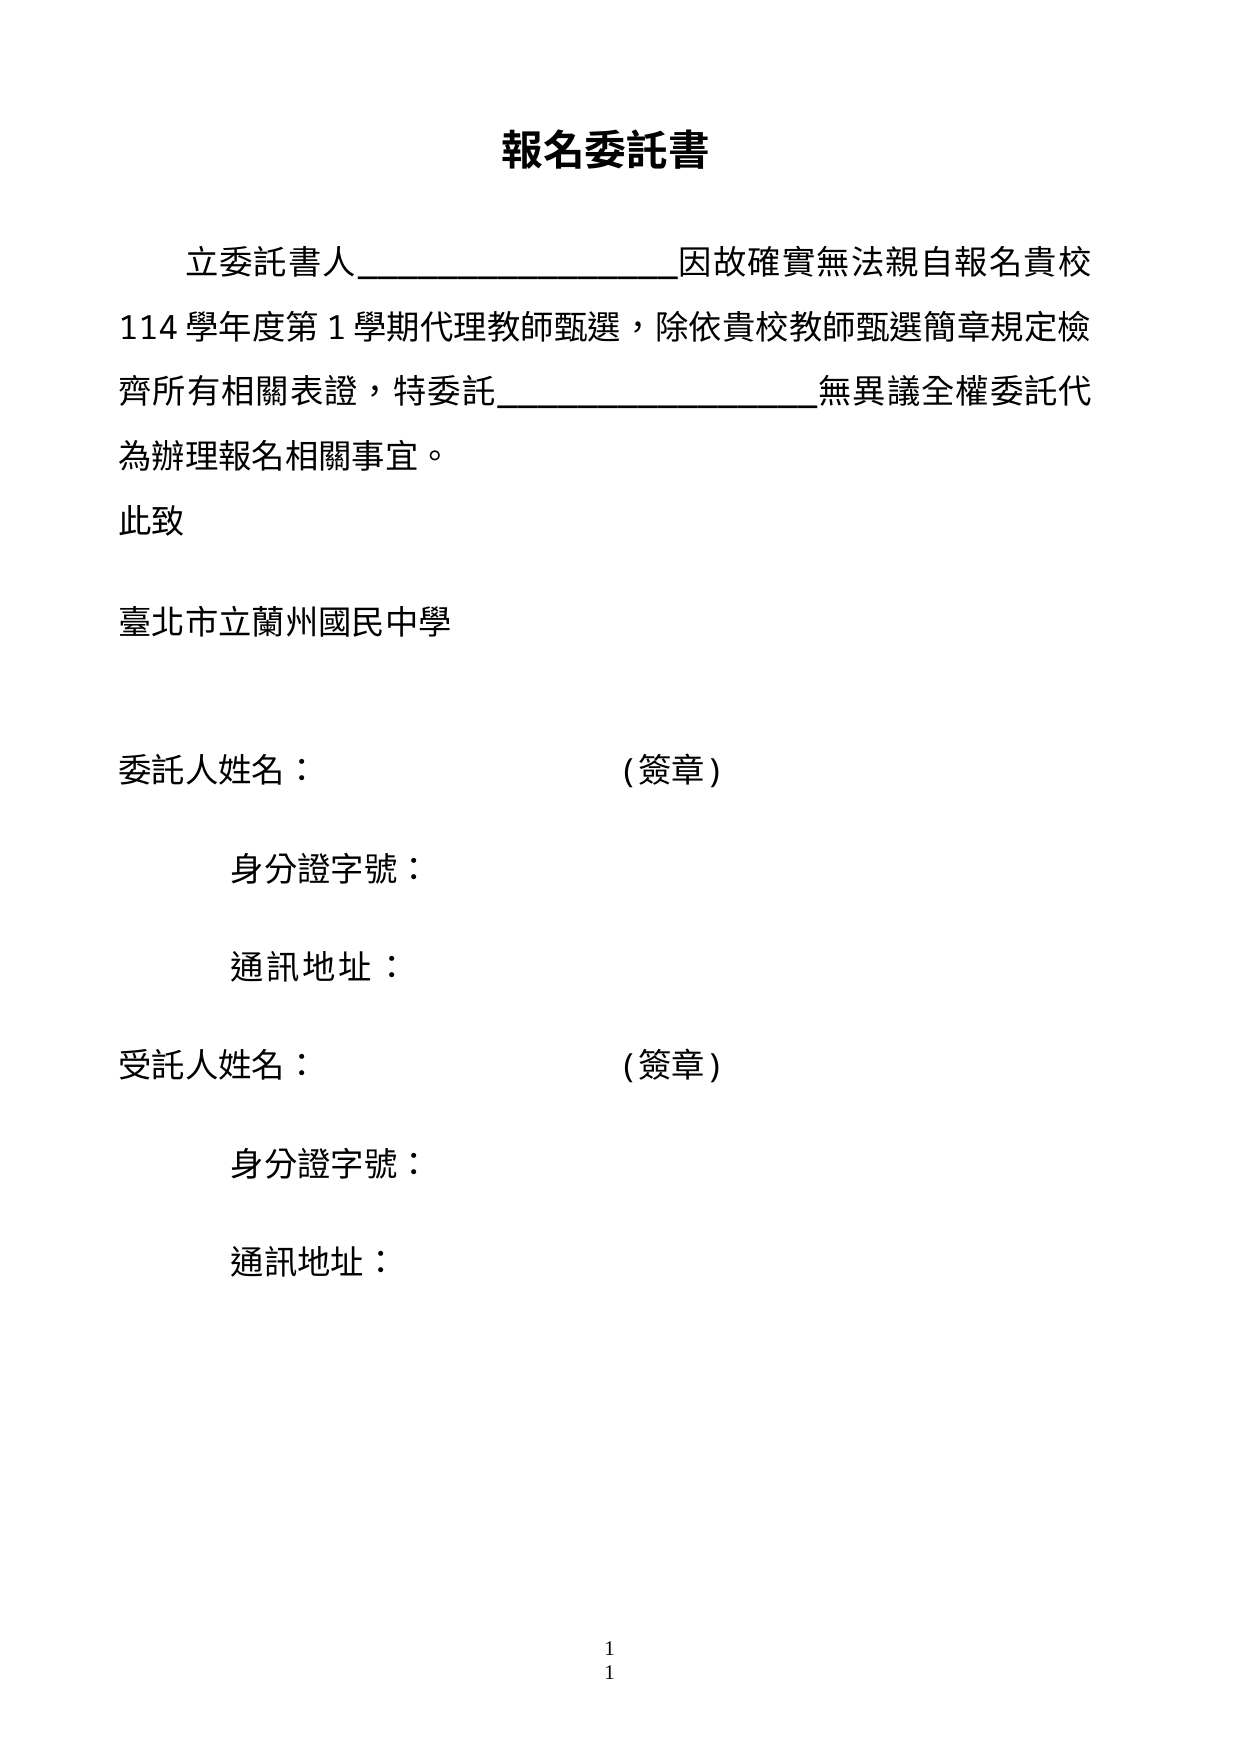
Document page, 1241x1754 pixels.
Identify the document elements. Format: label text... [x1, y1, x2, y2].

text 通訊地址： [231, 941, 1092, 989]
subtitle 報名委託書 [118, 117, 1092, 178]
text 立委託書人________________因故確實無法親自報名貴校114學年度第1學期代理教師甄選，除依貴校教師甄選簡章規定檢齊所有相關表證，特委託________________無異議全權委託代為辦理報名相關事宜。 [118, 223, 1092, 481]
text 委託人姓名： (簽章) [118, 744, 1092, 793]
text 此致 [118, 481, 1092, 546]
text 通訊地址： [231, 1236, 1092, 1284]
text 身分證字號： [231, 1138, 1092, 1186]
text 受託人姓名： (簽章) [118, 1039, 1092, 1088]
text 身分證字號： [231, 843, 1092, 891]
text 臺北市立蘭州國民中學 [118, 596, 1092, 644]
